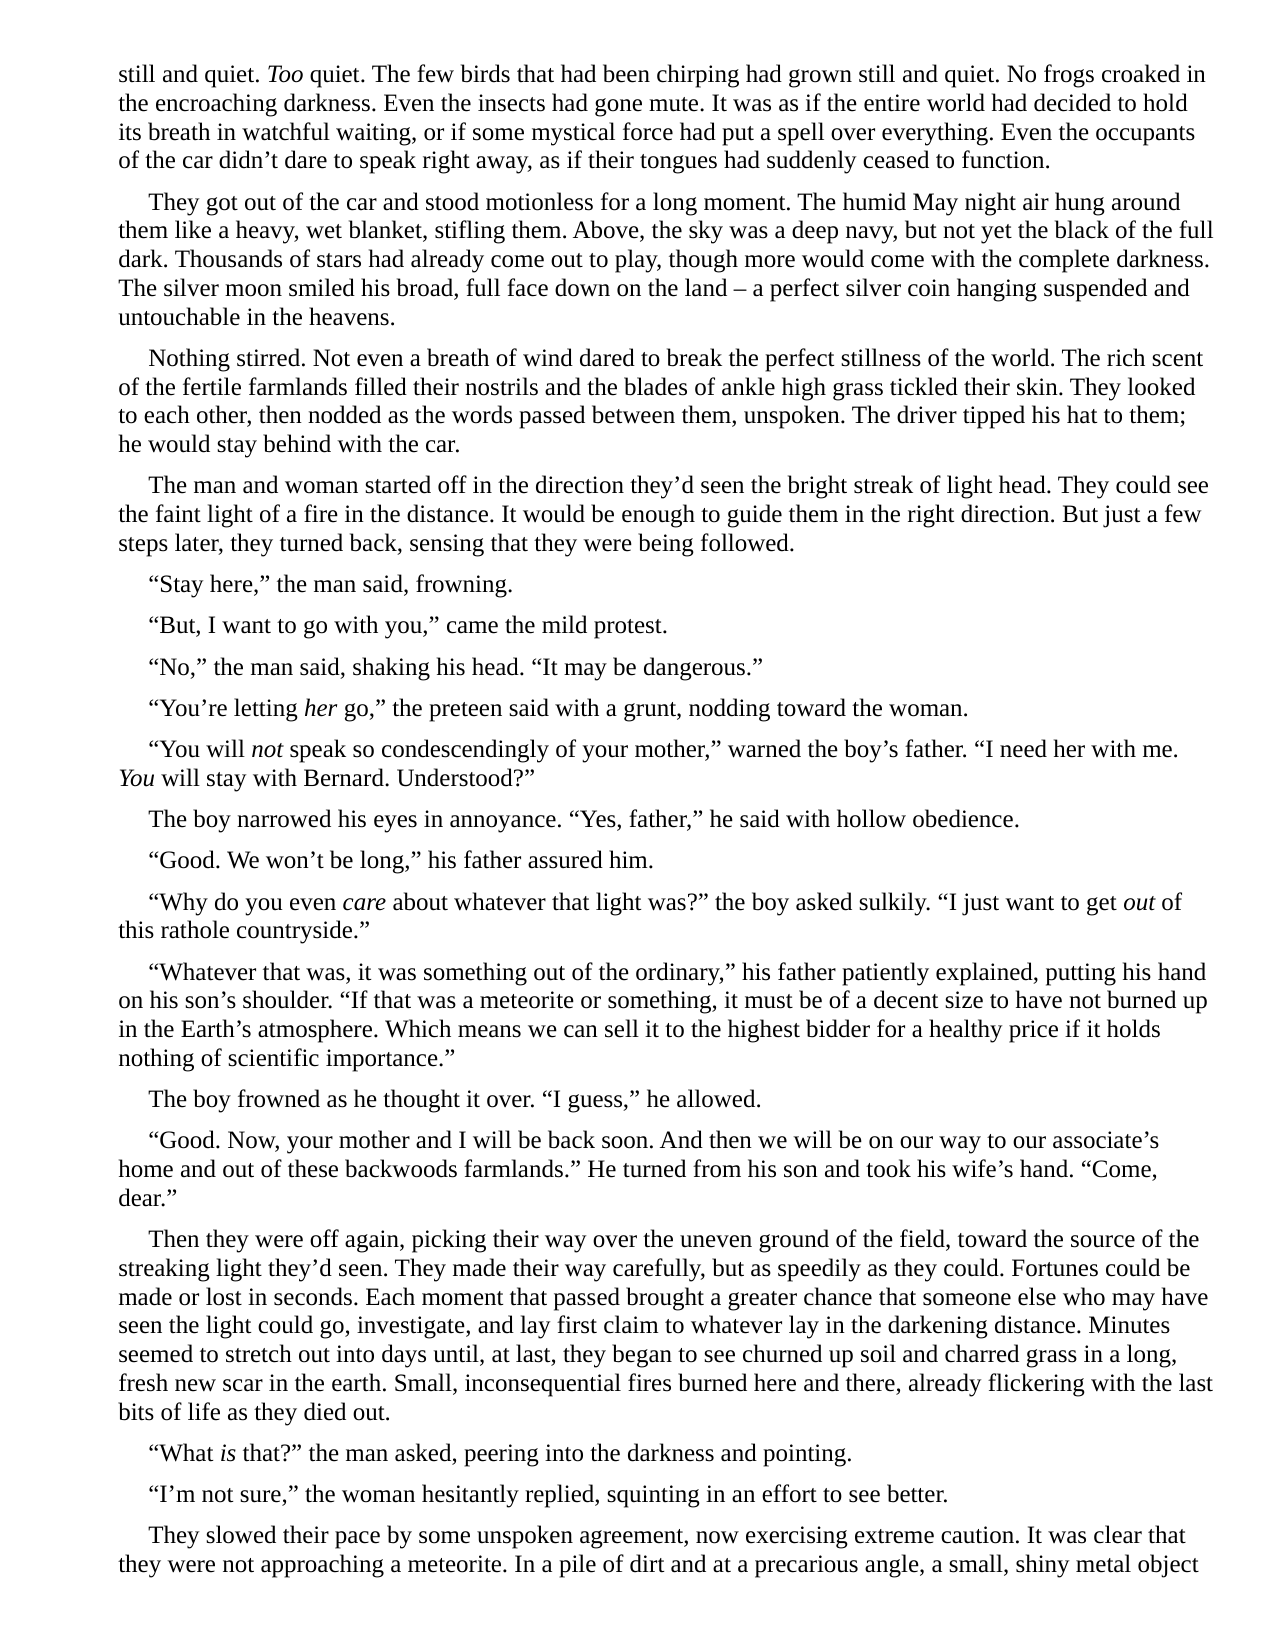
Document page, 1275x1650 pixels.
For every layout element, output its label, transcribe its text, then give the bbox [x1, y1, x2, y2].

text They got out of the car and stood motionless for a long moment. The humid May night air hung around them like a heavy, wet blanket, stifling them. Above, the sky was a deep navy, but not yet the black of the full dark. Thousands of stars had already come out to play, though more would come with the complete darkness. The silver moon smiled his broad, full face down on the land – a perfect silver coin hanging suspended and untouchable in the heavens. [118, 187, 1216, 330]
text “You will not speak so condescendingly of your mother,” warned the boy’s father. “I need her with me. You will stay with Bernard. Understood?” [118, 734, 1216, 792]
text “What is that?” the man asked, peering into the darkness and pointing. [118, 1438, 1216, 1467]
text The man and woman started off in the direction they’d seen the bright streak of light head. They could see the faint light of a fire in the distance. It would be enough to guide them in the right direction. But just a few steps later, they turned back, sensing that they were being followed. [118, 470, 1216, 557]
text “Why do you even care about whatever that light was?” the boy asked sulkily. “I just want to get out of this rathole countryside.” [118, 887, 1216, 944]
text “You’re letting her go,” the preteen said with a grunt, nodding toward the woman. [118, 693, 1216, 722]
text “Stay here,” the man said, frowning. [118, 569, 1216, 598]
text still and quiet. Too quiet. The few birds that had been chirping had grown still and quiet. No frogs croaked in the encroaching darkness. Even the insects had gone mute. It was as if the entire world had decided to hold its breath in watchful waiting, or if some mystical force had put a spell over everything. Even the occupants of the car didn’t dare to speak right away, as if their tongues had suddenly ceased to function. [118, 59, 1216, 174]
text “I’m not sure,” the woman hesitantly replied, squinting in an effort to see better. [118, 1479, 1216, 1508]
text “Good. We won’t be long,” his father assured him. [118, 845, 1216, 874]
text Then they were off again, picking their way over the uneven ground of the field, toward the source of the streaking light they’d seen. They made their way carefully, but as speedily as they could. Fortunes could be made or lost in seconds. Each moment that passed brought a greater chance that someone else who may have seen the light could go, investigate, and lay first claim to whatever lay in the darkening distance. Minutes seemed to stretch out into days until, at last, they began to see churned up soil and charred grass in a long, fresh new scar in the earth. Small, inconsequential fires burned here and there, already flickering with the last bits of life as they died out. [118, 1224, 1216, 1425]
text The boy narrowed his eyes in annoyance. “Yes, father,” he said with hollow obedience. [118, 804, 1216, 833]
text “Whatever that was, it was something out of the ordinary,” his father patiently explained, putting his hand on his son’s shoulder. “If that was a meteorite or something, it must be of a decent size to have not burned up in the Earth’s atmosphere. Which means we can sell it to the highest bidder for a healthy price if it holds nothing of scientific importance.” [118, 957, 1216, 1072]
text “But, I want to go with you,” came the mild protest. [118, 610, 1216, 639]
text “No,” the man said, shaking his head. “It may be dangerous.” [118, 652, 1216, 680]
text They slowed their pace by some unspoken agreement, now exercising extreme caution. It was clear that they were not approaching a meteorite. In a pile of dirt and at a precarious angle, a small, shiny metal object [118, 1520, 1216, 1578]
text The boy frowned as he thought it over. “I guess,” he allowed. [118, 1084, 1216, 1113]
text “Good. Now, your mother and I will be back soon. And then we will be on our way to our associate’s home and out of these backwoods farmlands.” He turned from his son and took his wife’s hand. “Come, dear.” [118, 1125, 1216, 1212]
text Nothing stirred. Not even a breath of wind dared to break the perfect stillness of the world. The rich scent of the fertile farmlands filled their nostrils and the blades of ankle high grass tickled their skin. They looked to each other, then nodded as the words passed between them, unspoken. The driver tipped his hat to them; he would stay behind with the car. [118, 343, 1216, 458]
